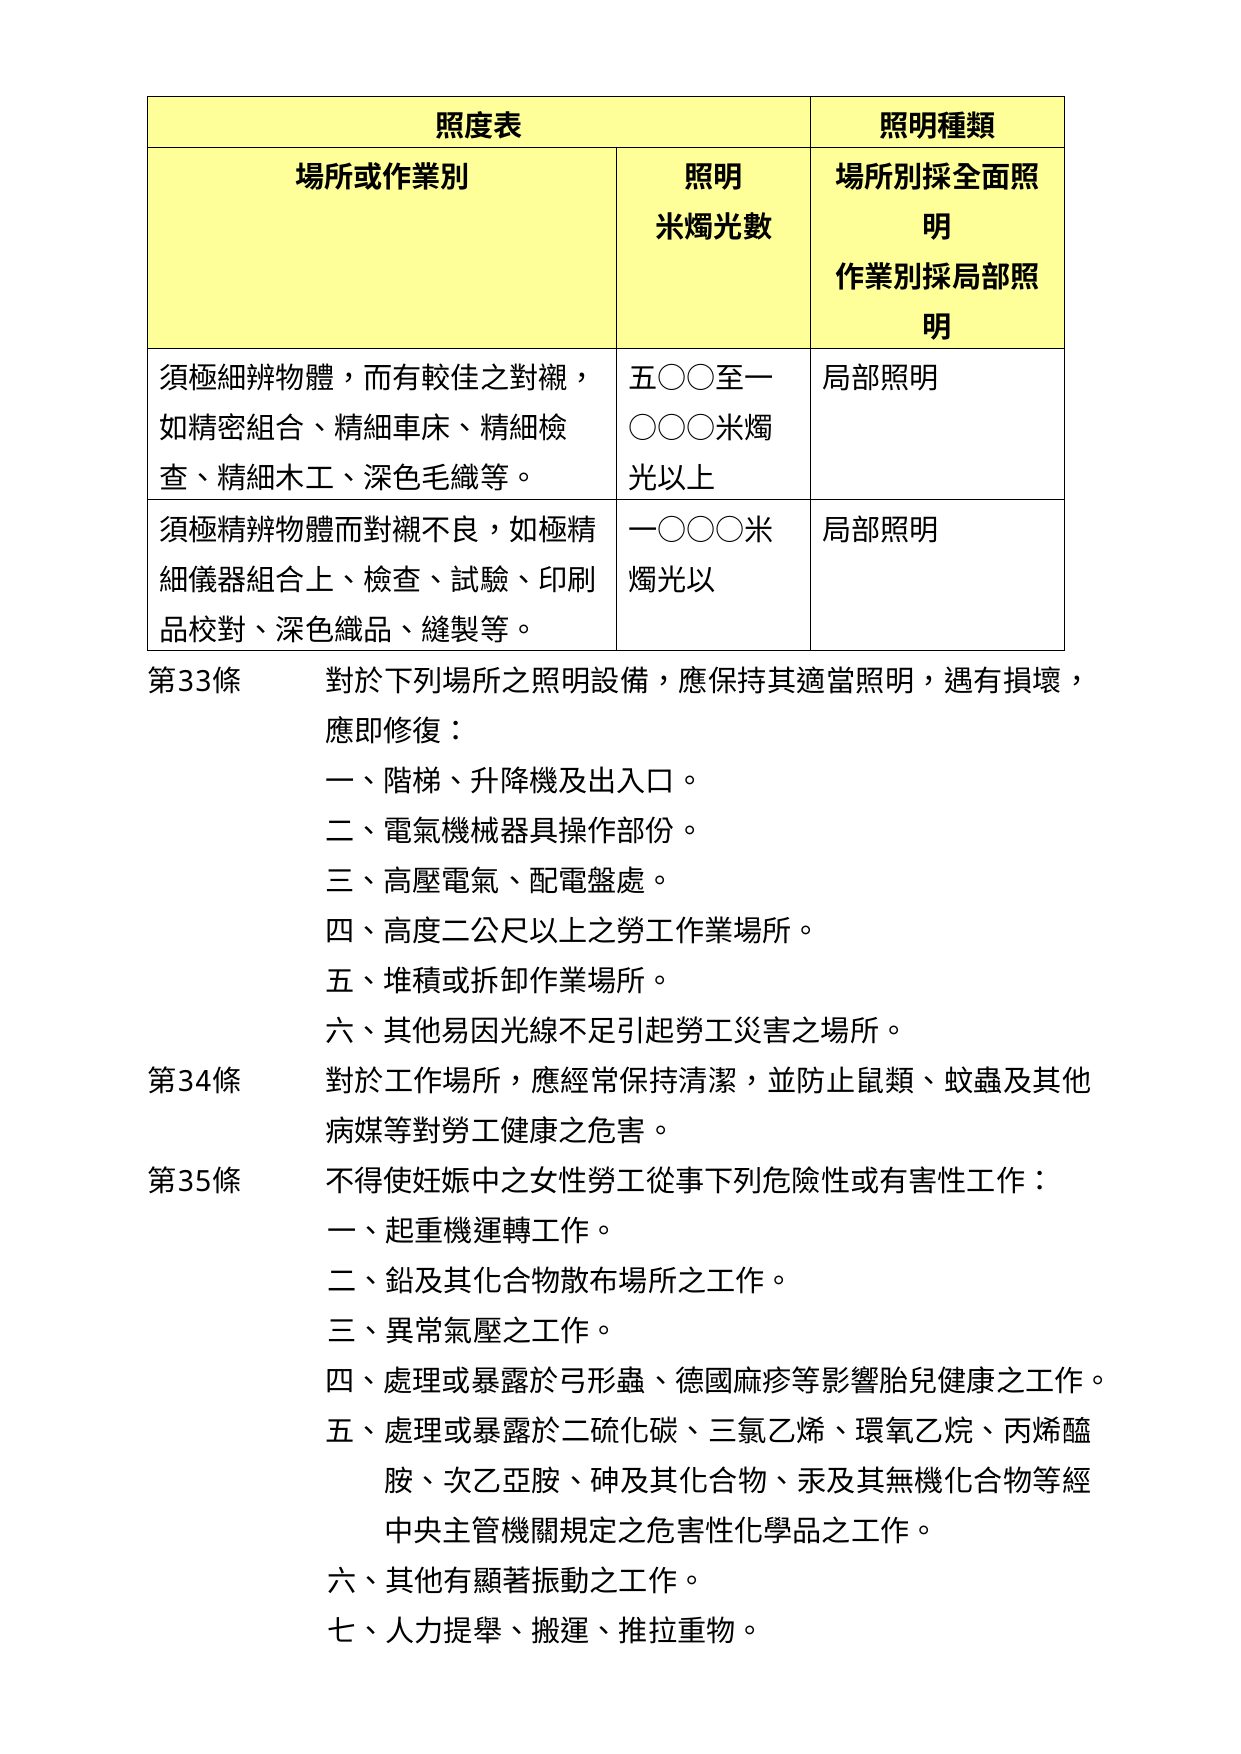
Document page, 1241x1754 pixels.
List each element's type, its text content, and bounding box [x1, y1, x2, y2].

table_header 照明種類 [811, 97, 1064, 147]
text 一、階梯、升降機及出入口。 [295, 751, 1092, 801]
text 二、電氣機械器具操作部份。 [295, 801, 1092, 851]
text 六、其他有顯著振動之工作。 [327, 1551, 1092, 1601]
list 對於下列場所之照明設備，應保持其適當照明，遇有損壞，應即修復： [148, 651, 1092, 751]
list 不得使妊娠中之女性勞工從事下列危險性或有害性工作： [148, 1151, 1092, 1201]
list 對於工作場所，應經常保持清潔，並防止鼠類、蚊蟲及其他病媒等對勞工健康之危害。 [148, 1051, 1092, 1151]
text 五、堆積或拆卸作業場所。 [295, 951, 1092, 1001]
text 七、人力提舉、搬運、推拉重物。 [327, 1601, 1092, 1651]
table_cell 局部照明 [811, 500, 1064, 650]
table_cell 須極精辨物體而對襯不良，如極精細儀器組合上、檢查、試驗、印刷品校對、深色織品、縫製等。 [148, 500, 616, 650]
text 二、鉛及其化合物散布場所之工作。 [327, 1251, 1092, 1301]
text 六、其他易因光線不足引起勞工災害之場所。 [295, 1001, 1092, 1051]
text 一、起重機運轉工作。 [327, 1201, 1092, 1251]
table_cell 局部照明 [811, 349, 1064, 499]
table_cell 一○○○米燭光以 [617, 500, 810, 650]
text 三、高壓電氣、配電盤處。 [295, 851, 1092, 901]
table_cell 須極細辨物體，而有較佳之對襯，如精密組合、精細車床、精細檢查、精細木工、深色毛織等。 [148, 349, 616, 499]
table_header 照度表 [148, 97, 810, 147]
text 三、異常氣壓之工作。 [327, 1301, 1092, 1351]
text 五、處理或暴露於二硫化碳、三氯乙烯、環氧乙烷、丙烯醯胺、次乙亞胺、砷及其化合物、汞及其無機化合物等經中央主管機關規定之危害性化學品之工作。 [325, 1401, 1092, 1551]
table_cell 照明 米燭光數 [617, 148, 810, 348]
text 四、高度二公尺以上之勞工作業場所。 [295, 901, 1092, 951]
table_cell 場所別採全面照明 作業別採局部照明 [811, 148, 1064, 348]
text 四、處理或暴露於弓形蟲、德國麻疹等影響胎兒健康之工作。 [325, 1351, 1092, 1401]
table_cell 五○○至一○○○米燭光以上 [617, 349, 810, 499]
table_cell 場所或作業別 [148, 148, 616, 348]
